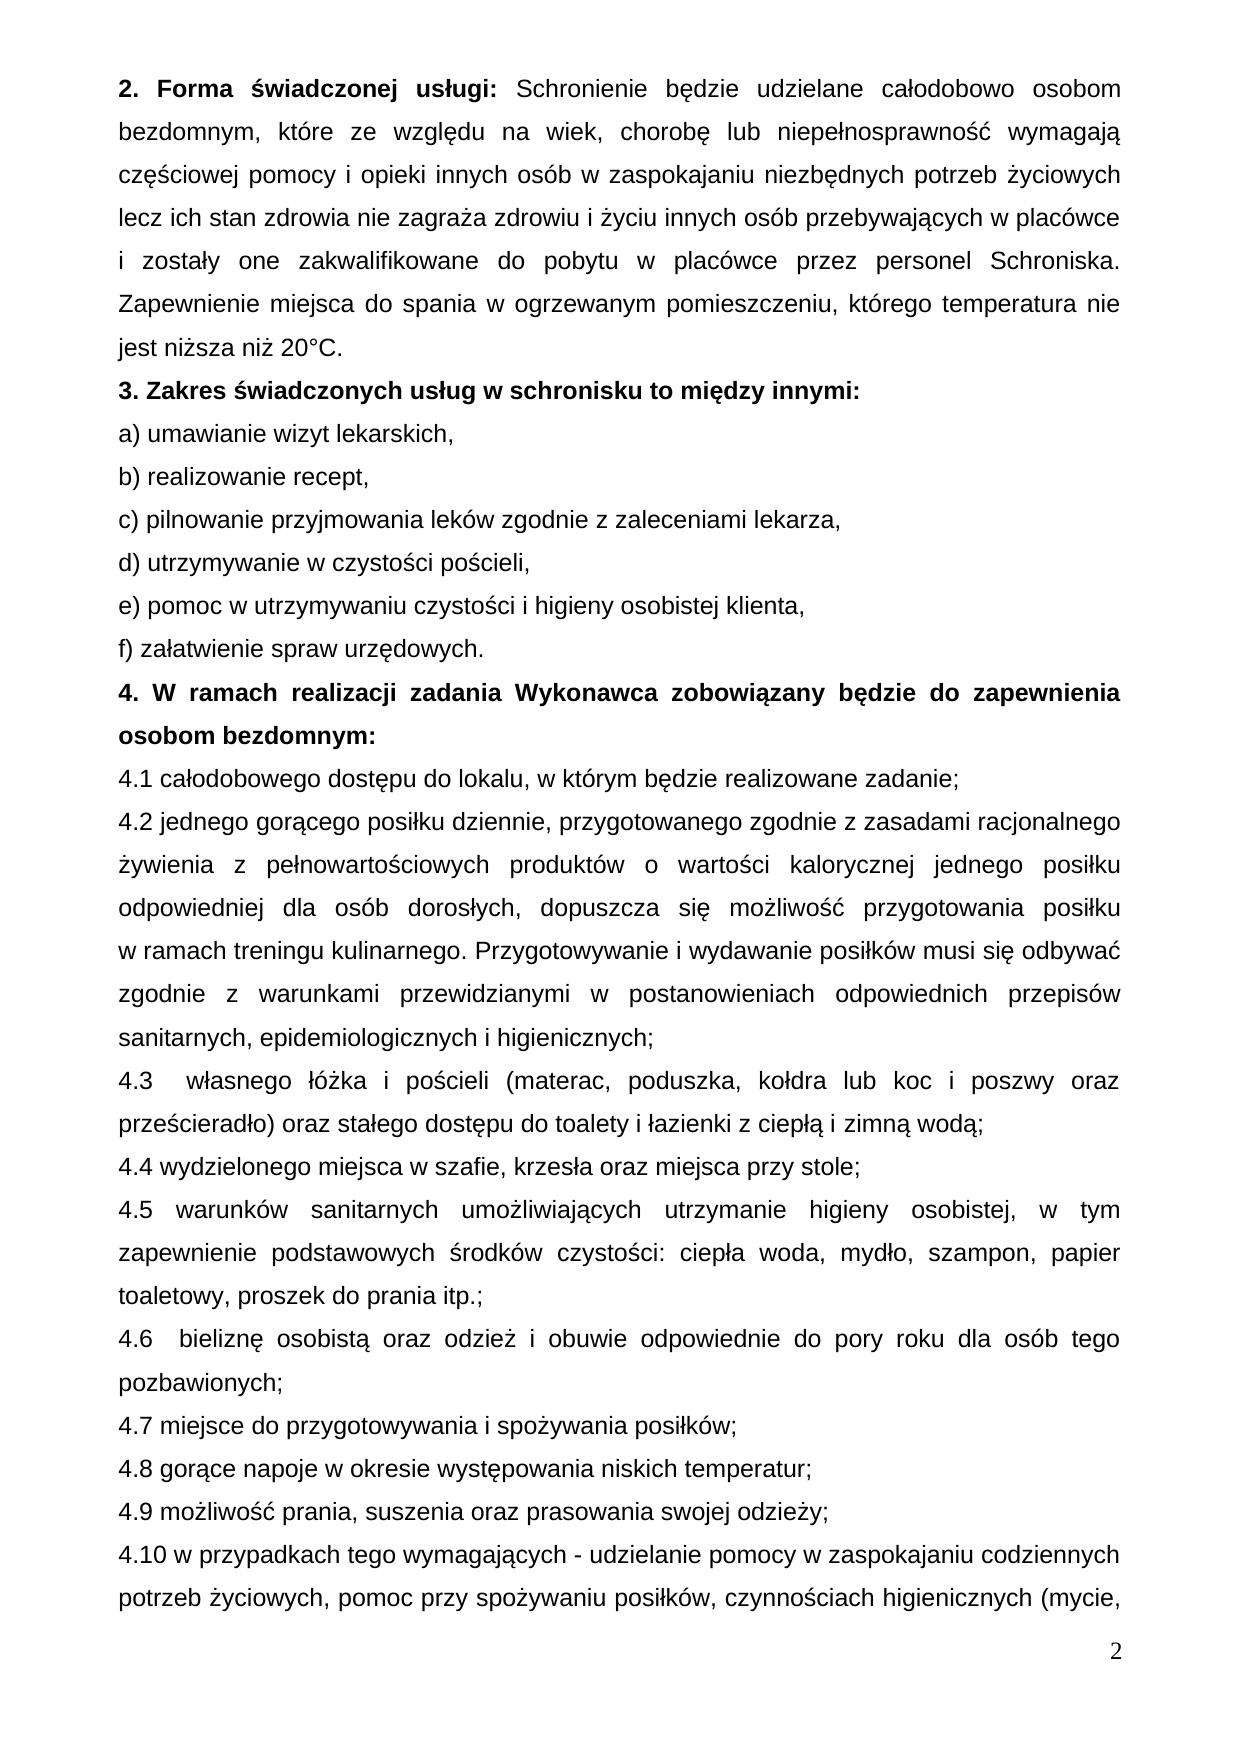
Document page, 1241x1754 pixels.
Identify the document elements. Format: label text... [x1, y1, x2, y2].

list d) utrzymywanie w czystości pościeli, [118, 548, 1122, 577]
text 4.7 miejsce do przygotowywania i spożywania posiłków; [118, 1411, 1122, 1439]
text f) załatwienie spraw urzędowych. [118, 634, 1122, 663]
text 4. W ramach realizacji zadania Wykonawca zobowiązany będzie do zapewnienia osobom bezdomnym: [118, 677, 1122, 749]
text 4.10 w przypadkach tego wymagających - udzielanie pomocy w zaspokajaniu codziennych potrzeb życiowych, pomoc przy spożywaniu posiłków, czynnościach higienicznych (mycie, [118, 1540, 1122, 1612]
text 4.8 gorące napoje w okresie występowania niskich temperatur; [118, 1454, 1122, 1482]
text 4.3 własnego łóżka i pościeli (materac, poduszka, kołdra lub koc i poszwy oraz prześcieradło) oraz stałego dostępu do toalety i łazienki z ciepłą i zimną wodą; [118, 1066, 1122, 1137]
list b) realizowanie recept, [118, 462, 1122, 491]
text 3. Zakres świadczonych usług w schronisku to między innymi: [118, 376, 1122, 404]
list c) pilnowanie przyjmowania leków zgodnie z zaleceniami lekarza, [118, 505, 1122, 534]
text 4.5 warunków sanitarnych umożliwiających utrzymanie higieny osobistej, w tym zapewnienie podstawowych środków czystości: ciepła woda, mydło, szampon, papier toaletowy, proszek do prania itp.; [118, 1195, 1122, 1310]
text 4.4 wydzielonego miejsca w szafie, krzesła oraz miejsca przy stole; [118, 1152, 1122, 1181]
text 4.6 bieliznę osobistą oraz odzież i obuwie odpowiednie do pory roku dla osób tego pozbawionych; [118, 1324, 1122, 1396]
text 4.9 możliwość prania, suszenia oraz prasowania swojej odzieży; [118, 1497, 1122, 1526]
text 2. Forma świadczonej usługi: Schronienie będzie udzielane całodobowo osobom bezdomnym, które ze względu na wiek, chorobę lub niepełnosprawność wymagają częściowej pomocy i opieki innych osób w zaspokajaniu niezbędnych potrzeb życiowych lecz ich stan zdrowia nie zagraża zdrowiu i życiu innych osób przebywających w placówce i zostały one zakwalifikowane do pobytu w placówce przez personel Schroniska. Zapewnienie miejsca do spania w ogrzewanym pomieszczeniu, którego temperatura nie jest niższa niż 20°C. [118, 74, 1122, 361]
list a) umawianie wizyt lekarskich, [118, 419, 1122, 447]
text 4.2 jednego gorącego posiłku dziennie, przygotowanego zgodnie z zasadami racjonalnego żywienia z pełnowartościowych produktów o wartości kalorycznej jednego posiłku odpowiedniej dla osób dorosłych, dopuszcza się możliwość przygotowania posiłku w ramach treningu kulinarnego. Przygotowywanie i wydawanie posiłków musi się odbywać zgodnie z warunkami przewidzianymi w postanowieniach odpowiednich przepisów sanitarnych, epidemiologicznych i higienicznych; [118, 807, 1122, 1051]
text 4.1 całodobowego dostępu do lokalu, w którym będzie realizowane zadanie; [118, 764, 1122, 792]
list e) pomoc w utrzymywaniu czystości i higieny osobistej klienta, [118, 591, 1122, 620]
